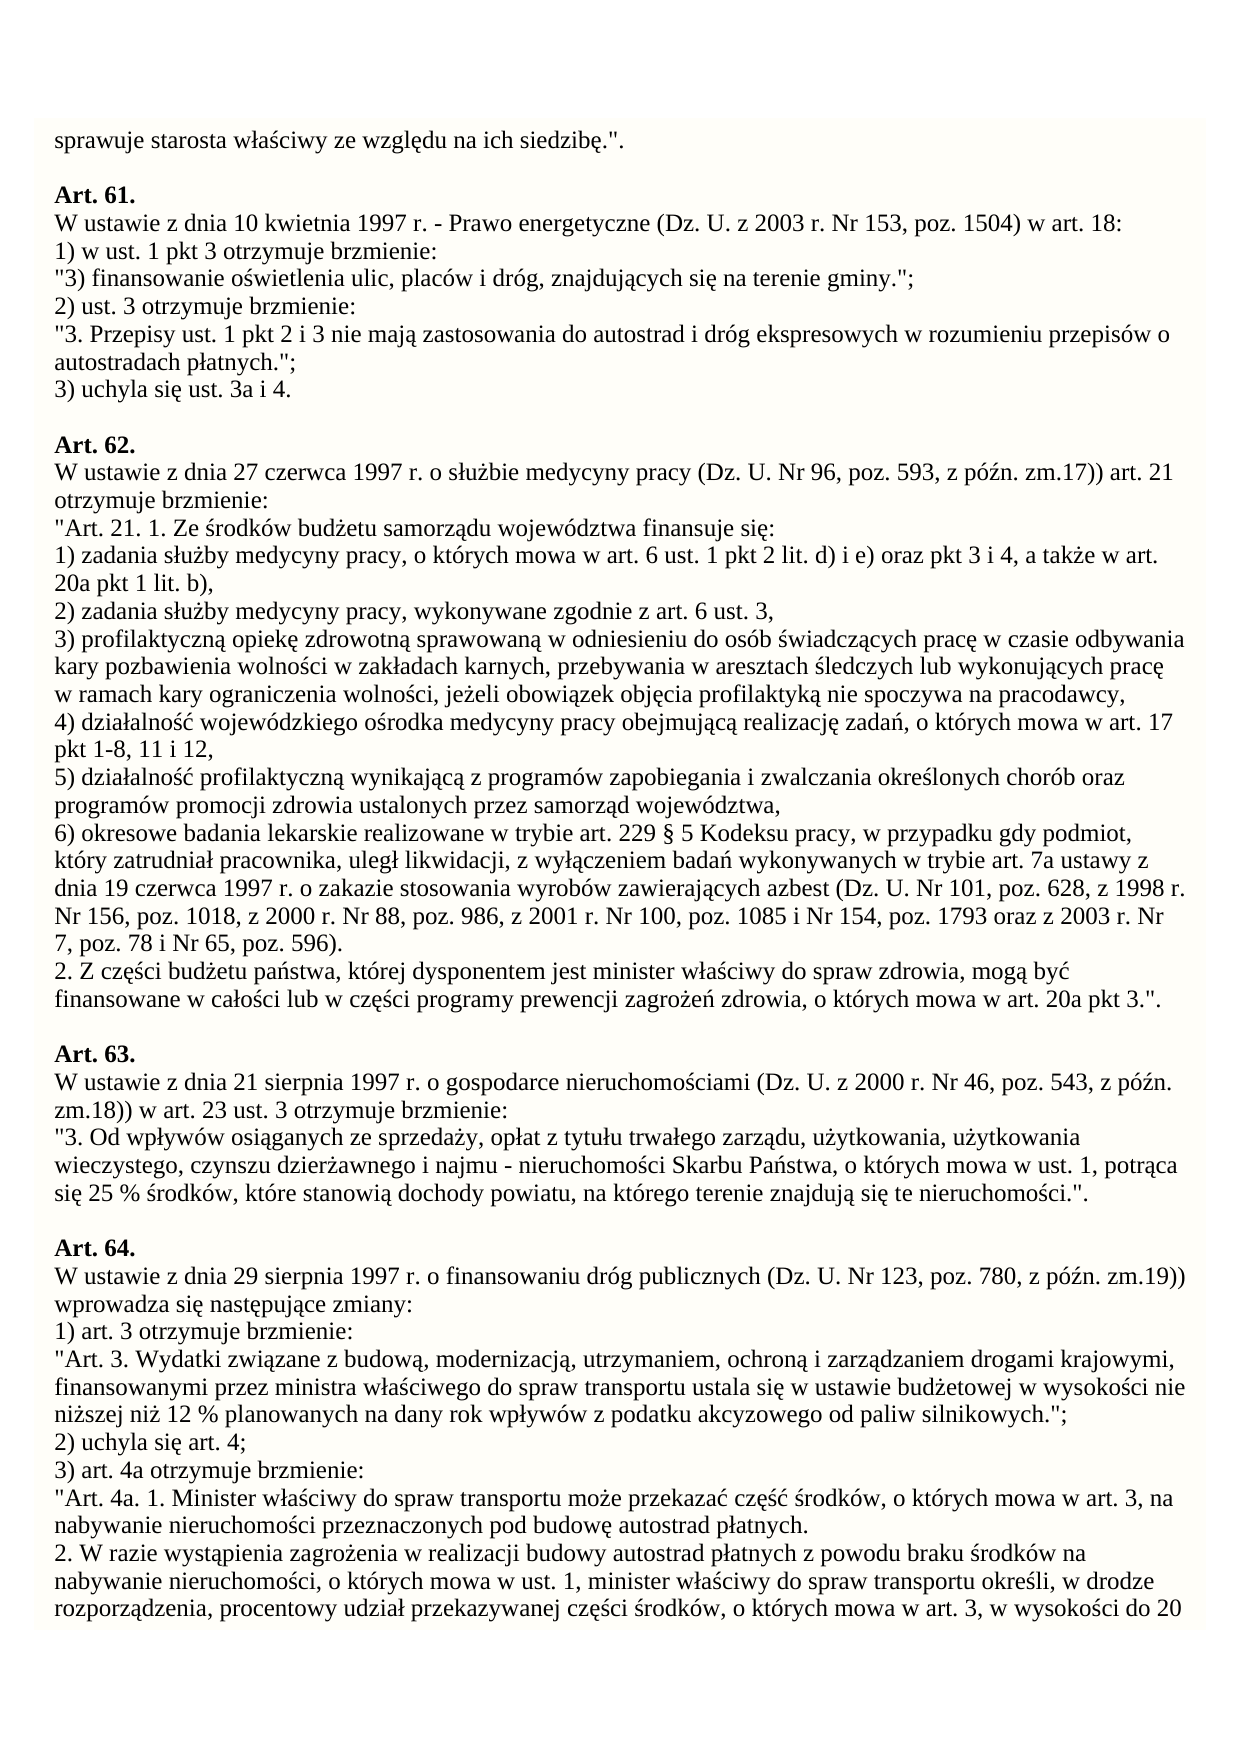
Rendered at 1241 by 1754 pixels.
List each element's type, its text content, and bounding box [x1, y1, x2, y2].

table_header [34, 118, 40, 1630]
table_header [1194, 118, 1200, 1630]
table_header [40, 118, 46, 1630]
table_header [1200, 118, 1206, 1630]
table_header sprawuje starosta właściwy ze względu na ich siedzibę.". Art. 61. W ustawie z dnia 10 kwietnia 1997 r. - Prawo energetyczne (Dz. U. z 2003 r. Nr 153, poz. 1504) w art. 18: 1) w ust. 1 pkt 3 otrzymuje brzmienie: "3) finansowanie oświetlenia ulic, placów i dróg, znajdujących się na terenie gminy."; 2) ust. 3 otrzymuje brzmienie: "3. Przepisy ust. 1 pkt 2 i 3 nie mają zastosowania do autostrad i dróg ekspresowych w rozumieniu przepisów o autostradach płatnych."; 3) uchyla się ust. 3a i 4. Art. 62. W ustawie z dnia 27 czerwca 1997 r. o służbie medycyny pracy (Dz. U. Nr 96, poz. 593, z późn. zm.17)) art. 21 otrzymuje brzmienie: "Art. 21. 1. Ze środków budżetu samorządu województwa finansuje się: 1) zadania służby medycyny pracy, o których mowa w art. 6 ust. 1 pkt 2 lit. d) i e) oraz pkt 3 i 4, a także w art. 20a pkt 1 lit. b), 2) zadania służby medycyny pracy, wykonywane zgodnie z art. 6 ust. 3, 3) profilaktyczną opiekę zdrowotną sprawowaną w odniesieniu do osób świadczących pracę w czasie odbywania kary pozbawienia wolności w zakładach karnych, przebywania w aresztach śledczych lub wykonujących pracę w ramach kary ograniczenia wolności, jeżeli obowiązek objęcia profilaktyką nie spoczywa na pracodawcy, 4) działalność wojewódzkiego ośrodka medycyny pracy obejmującą realizację zadań, o których mowa w art. 17 pkt 1-8, 11 i 12, 5) działalność profilaktyczną wynikającą z programów zapobiegania i zwalczania określonych chorób oraz programów promocji zdrowia ustalonych przez samorząd województwa, 6) okresowe badania lekarskie realizowane w trybie art. 229 § 5 Kodeksu pracy, w przypadku gdy podmiot, który zatrudniał pracownika, uległ likwidacji, z wyłączeniem badań wykonywanych w trybie art. 7a ustawy z dnia 19 czerwca 1997 r. o zakazie stosowania wyrobów zawierających azbest (Dz. U. Nr 101, poz. 628, z 1998 r. Nr 156, poz. 1018, z 2000 r. Nr 88, poz. 986, z 2001 r. Nr 100, poz. 1085 i Nr 154, poz. 1793 oraz z 2003 r. Nr 7, poz. 78 i Nr 65, poz. 596). 2. Z części budżetu państwa, której dysponentem jest minister właściwy do spraw zdrowia, mogą być finansowane w całości lub w części programy prewencji zagrożeń zdrowia, o których mowa w art. 20a pkt 3.". Art. 63. W ustawie z dnia 21 sierpnia 1997 r. o gospodarce nieruchomościami (Dz. U. z 2000 r. Nr 46, poz. 543, z późn. zm.18)) w art. 23 ust. 3 otrzymuje brzmienie: "3. Od wpływów osiąganych ze sprzedaży, opłat z tytułu trwałego zarządu, użytkowania, użytkowania wieczystego, czynszu dzierżawnego i najmu - nieruchomości Skarbu Państwa, o których mowa w ust. 1, potrąca się 25 % środków, które stanowią dochody powiatu, na którego terenie znajdują się te nieruchomości.". Art. 64. W ustawie z dnia 29 sierpnia 1997 r. o finansowaniu dróg publicznych (Dz. U. Nr 123, poz. 780, z późn. zm.19)) wprowadza się następujące zmiany: 1) art. 3 otrzymuje brzmienie: "Art. 3. Wydatki związane z budową, modernizacją, utrzymaniem, ochroną i zarządzaniem drogami krajowymi, finansowanymi przez ministra właściwego do spraw transportu ustala się w ustawie budżetowej w wysokości nie niższej niż 12 % planowanych na dany rok wpływów z podatku akcyzowego od paliw silnikowych."; 2) uchyla się art. 4; 3) art. 4a otrzymuje brzmienie: "Art. 4a. 1. Minister właściwy do spraw transportu może przekazać część środków, o których mowa w art. 3, na nabywanie nieruchomości przeznaczonych pod budowę autostrad płatnych. 2. W razie wystąpienia zagrożenia w realizacji budowy autostrad płatnych z powodu braku środków na nabywanie nieruchomości, o których mowa w ust. 1, minister właściwy do spraw transportu określi, w drodze rozporządzenia, procentowy udział przekazywanej części środków, o których mowa w art. 3, w wysokości do 20 [46, 118, 1194, 1630]
